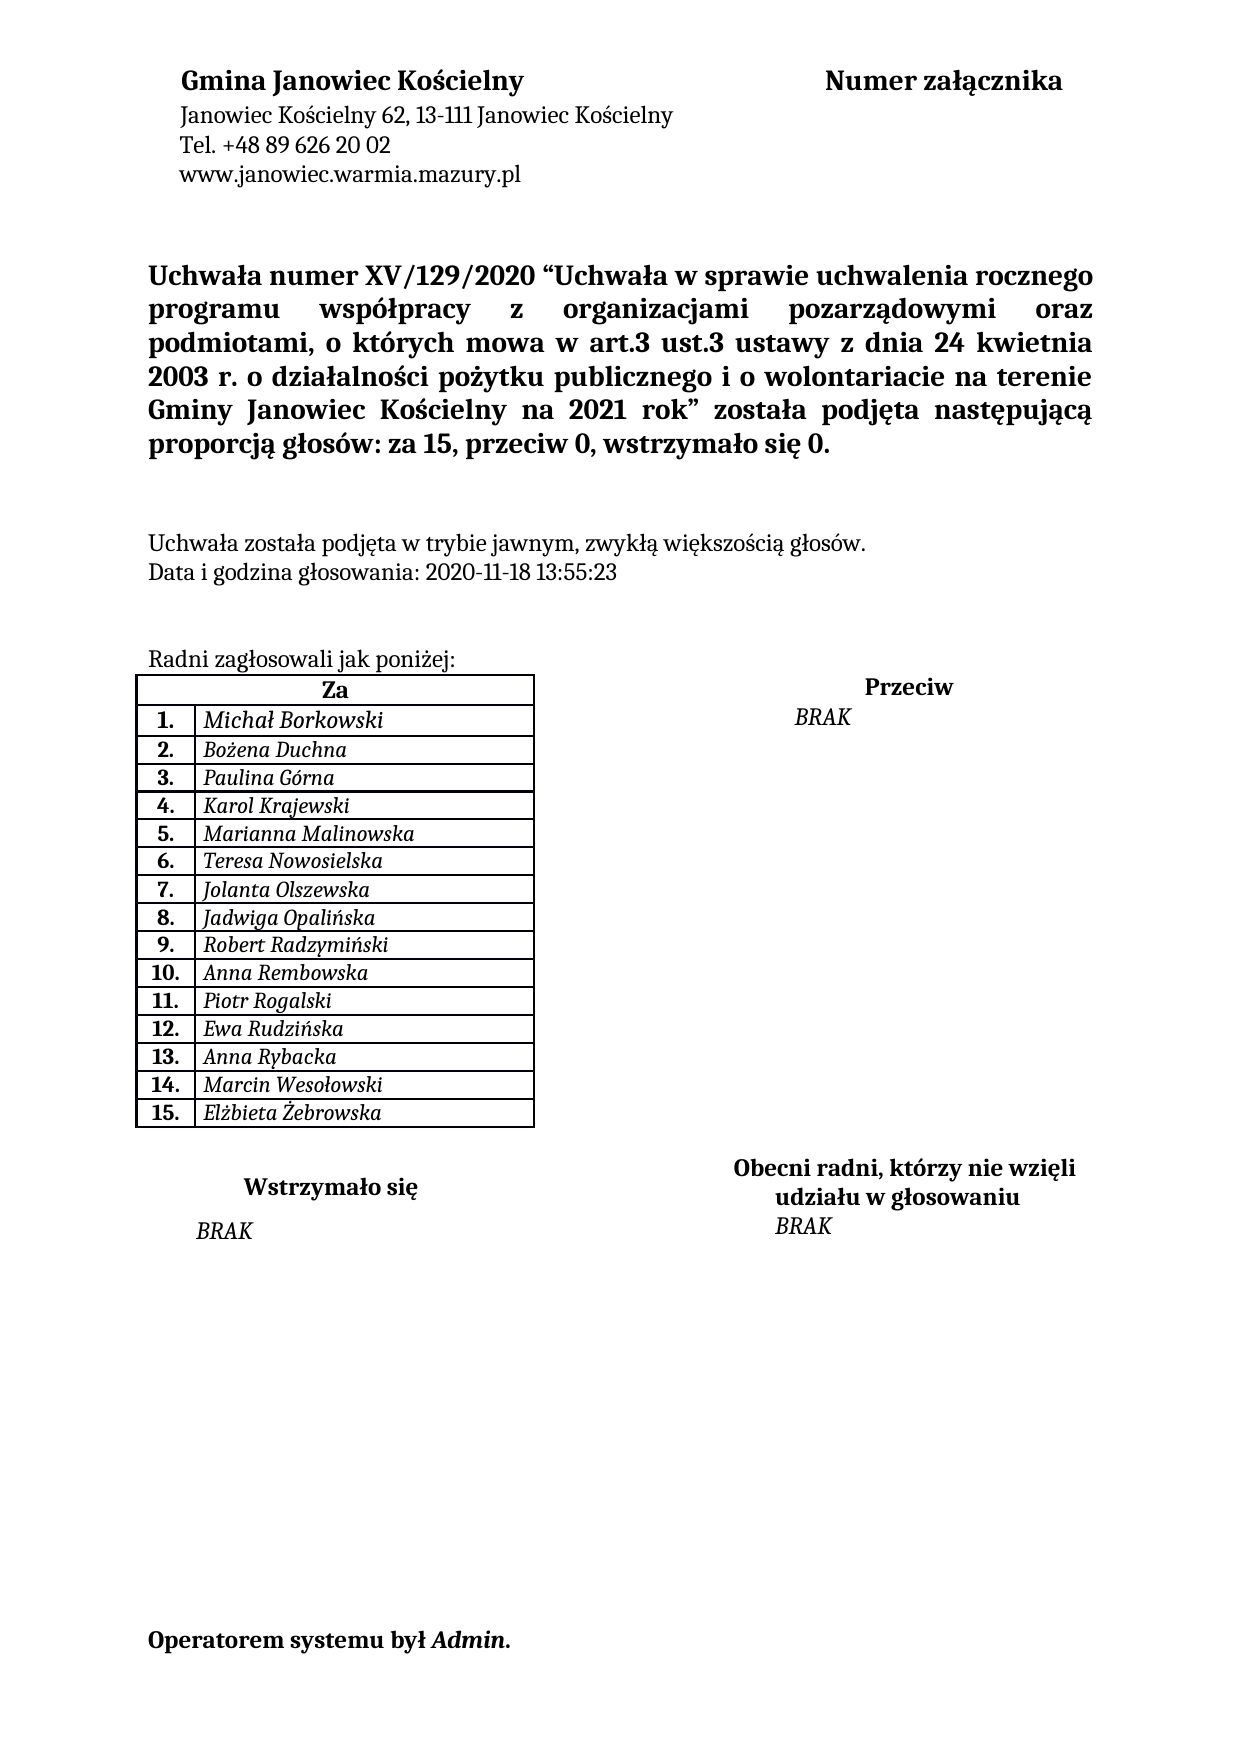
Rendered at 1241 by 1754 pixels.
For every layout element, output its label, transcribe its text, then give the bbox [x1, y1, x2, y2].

text Data i godzina głosowania: 2020-11-18 13:55:23 [148, 558, 1094, 586]
table_cell 1. [138, 706, 194, 734]
text BRAK [196, 1217, 692, 1246]
text Gmina Janowiec Kościelny Numer załącznika [135, 64, 1094, 98]
table_cell 11. [138, 988, 194, 1014]
table_cell 4. [138, 793, 194, 818]
text Wstrzymało się [244, 1173, 692, 1201]
text BRAK [767, 703, 881, 732]
table_cell Anna Rybacka [196, 1044, 533, 1070]
table_cell 6. [138, 848, 194, 874]
table_cell Marianna Malinowska [196, 820, 533, 846]
table_cell 8. [138, 904, 194, 930]
table_cell 5. [138, 820, 194, 846]
table_header [138, 676, 195, 704]
table_cell Anna Rembowska [196, 960, 533, 986]
table_cell Karol Krajewski [196, 793, 533, 818]
text Operatorem systemu był Admin. [148, 1626, 1094, 1655]
table_cell Piotr Rogalski [196, 988, 533, 1014]
table_cell 13. [138, 1044, 194, 1070]
table_cell 3. [138, 765, 194, 790]
table_cell Marcin Wesołowski [196, 1072, 533, 1098]
text www.janowiec.warmia.mazury.pl [135, 160, 1094, 189]
table_cell 15. [138, 1100, 194, 1126]
table_cell 14. [138, 1072, 194, 1098]
table_cell 9. [138, 932, 194, 958]
table_cell 12. [138, 1016, 194, 1042]
table_cell Michał Borkowski [196, 706, 533, 734]
table_header Za [195, 676, 533, 704]
table_cell Ewa Rudzińska [196, 1016, 533, 1042]
table_cell 10. [138, 960, 194, 986]
text Janowiec Kościelny 62, 13-111 Janowiec Kościelny [135, 98, 1094, 131]
table_cell 7. [138, 876, 194, 902]
table_cell Paulina Górna [196, 765, 533, 790]
text Uchwała numer XV/129/2020 “Uchwała w sprawie uchwalenia rocznego programu współpracy z organizacjami pozarządowymi oraz podmiotami, o których mowa w art.3 ust.3 ustawy z dnia 24 kwietnia 2003 r. o działalności pożytku publicznego i o wolontariacie na terenie Gminy Janowiec Kościelny na 2021 rok” została podjęta następującą proporcją głosów: za 15, przeciw 0, wstrzymało się 0. [148, 259, 1094, 460]
text Obecni radni, którzy nie wzięli udziału w głosowaniu BRAK [734, 1154, 1083, 1241]
text Uchwała została podjęta w trybie jawnym, zwykłą większością głosów. [148, 529, 1094, 557]
table_cell Teresa Nowosielska [196, 848, 533, 874]
text Tel. +48 89 626 20 02 [135, 131, 1094, 160]
table_cell Bożena Duchna [196, 737, 533, 762]
table_cell Jadwiga Opalińska [196, 904, 533, 930]
table_cell Elżbieta Żebrowska [196, 1100, 533, 1126]
table_cell Robert Radzymiński [196, 932, 533, 958]
table_cell Jolanta Olszewska [196, 876, 533, 902]
text Radni zagłosowali jak poniżej: [148, 645, 692, 674]
table_cell 2. [138, 737, 194, 762]
text Przeciw [864, 673, 1094, 702]
